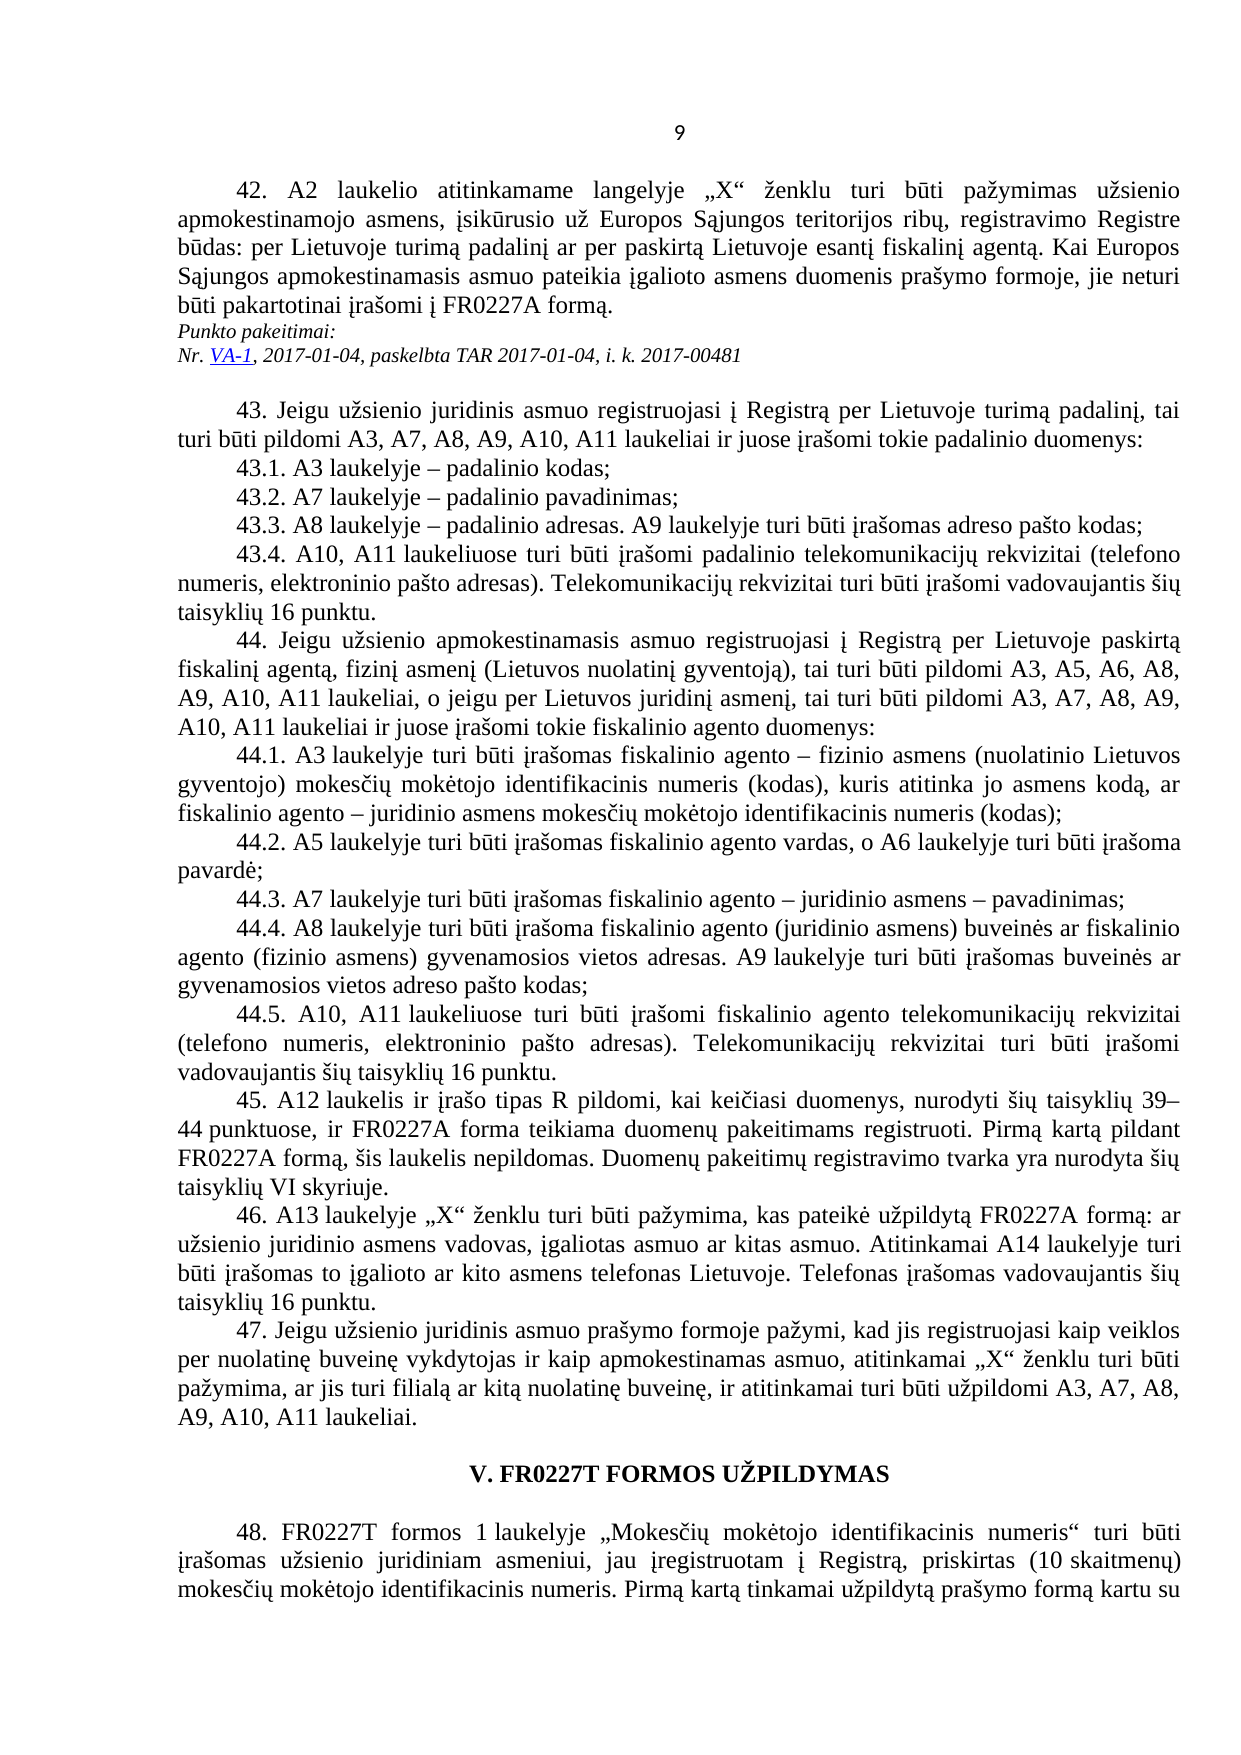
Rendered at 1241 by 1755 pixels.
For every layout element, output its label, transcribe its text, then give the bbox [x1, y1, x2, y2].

text V. FR0227T FORMOS UŽPILDYMAS [177, 1459, 1181, 1488]
text 47. Jeigu užsienio juridinis asmuo prašymo formoje pažymi, kad jis registruojasi kaip veiklos per nuolatinę buveinę vykdytojas ir kaip apmokestinamas asmuo, atitinkamai „X“ ženklu turi būti pažymima, ar jis turi filialą ar kitą nuolatinę buveinę, ir atitinkamai turi būti užpildomi A3, A7, A8, A9, A10, A11 laukeliai. [177, 1316, 1181, 1431]
text 44.4. A8 laukelyje turi būti įrašoma fiskalinio agento (juridinio asmens) buveinės ar fiskalinio agento (fizinio asmens) gyvenamosios vietos adresas. A9 laukelyje turi būti įrašomas buveinės ar gyvenamosios vietos adreso pašto kodas; [177, 913, 1181, 999]
text 44.5. A10, A11 laukeliuose turi būti įrašomi fiskalinio agento telekomunikacijų rekvizitai (telefono numeris, elektroninio pašto adresas). Telekomunikacijų rekvizitai turi būti įrašomi vadovaujantis šių taisyklių 16 punktu. [177, 999, 1181, 1086]
text 43.2. A7 laukelyje – padalinio pavadinimas; [177, 482, 1181, 511]
text 46. A13 laukelyje „X“ ženklu turi būti pažymima, kas pateikė užpildytą FR0227A formą: ar užsienio juridinio asmens vadovas, įgaliotas asmuo ar kitas asmuo. Atitinkamai A14 laukelyje turi būti įrašomas to įgalioto ar kito asmens telefonas Lietuvoje. Telefonas įrašomas vadovaujantis šių taisyklių 16 punktu. [177, 1201, 1181, 1316]
text 48. FR0227T formos 1 laukelyje „Mokesčių mokėtojo identifikacinis numeris“ turi būti įrašomas užsienio juridiniam asmeniui, jau įregistruotam į Registrą, priskirtas (10 skaitmenų) mokesčių mokėtojo identifikacinis numeris. Pirmą kartą tinkamai užpildytą prašymo formą kartu su [177, 1517, 1181, 1603]
text 42. A2 laukelio atitinkamame langelyje „X“ ženklu turi būti pažymimas užsienio apmokestinamojo asmens, įsikūrusio už Europos Sąjungos teritorijos ribų, registravimo Registre būdas: per Lietuvoje turimą padalinį ar per paskirtą Lietuvoje esantį fiskalinį agentą. Kai Europos Sąjungos apmokestinamasis asmuo pateikia įgalioto asmens duomenis prašymo formoje, jie neturi būti pakartotinai įrašomi į FR0227A formą. [177, 175, 1181, 319]
text 45. A12 laukelis ir įrašo tipas R pildomi, kai keičiasi duomenys, nurodyti šių taisyklių 39–44 punktuose, ir FR0227A forma teikiama duomenų pakeitimams registruoti. Pirmą kartą pildant FR0227A formą, šis laukelis nepildomas. Duomenų pakeitimų registravimo tvarka yra nurodyta šių taisyklių VI skyriuje. [177, 1086, 1181, 1201]
text 43.4. A10, A11 laukeliuose turi būti įrašomi padalinio telekomunikacijų rekvizitai (telefono numeris, elektroninio pašto adresas). Telekomunikacijų rekvizitai turi būti įrašomi vadovaujantis šių taisyklių 16 punktu. [177, 539, 1181, 626]
text 43.3. A8 laukelyje – padalinio adresas. A9 laukelyje turi būti įrašomas adreso pašto kodas; [177, 511, 1181, 539]
text Nr. VA-1, 2017-01-04, paskelbta TAR 2017-01-04, i. k. 2017-00481 [177, 343, 1181, 367]
text 44. Jeigu užsienio apmokestinamasis asmuo registruojasi į Registrą per Lietuvoje paskirtą fiskalinį agentą, fizinį asmenį (Lietuvos nuolatinį gyventoją), tai turi būti pildomi A3, A5, A6, A8, A9, A10, A11 laukeliai, o jeigu per Lietuvos juridinį asmenį, tai turi būti pildomi A3, A7, A8, A9, A10, A11 laukeliai ir juose įrašomi tokie fiskalinio agento duomenys: [177, 626, 1181, 741]
text 43. Jeigu užsienio juridinis asmuo registruojasi į Registrą per Lietuvoje turimą padalinį, tai turi būti pildomi A3, A7, A8, A9, A10, A11 laukeliai ir juose įrašomi tokie padalinio duomenys: [177, 396, 1181, 453]
text 43.1. A3 laukelyje – padalinio kodas; [177, 453, 1181, 482]
text 44.1. A3 laukelyje turi būti įrašomas fiskalinio agento – fizinio asmens (nuolatinio Lietuvos gyventojo) mokesčių mokėtojo identifikacinis numeris (kodas), kuris atitinka jo asmens kodą, ar fiskalinio agento – juridinio asmens mokesčių mokėtojo identifikacinis numeris (kodas); [177, 741, 1181, 827]
text Punkto pakeitimai: [177, 319, 1181, 343]
text 44.3. A7 laukelyje turi būti įrašomas fiskalinio agento – juridinio asmens – pavadinimas; [177, 884, 1181, 913]
text 44.2. A5 laukelyje turi būti įrašomas fiskalinio agento vardas, o A6 laukelyje turi būti įrašoma pavardė; [177, 827, 1181, 884]
